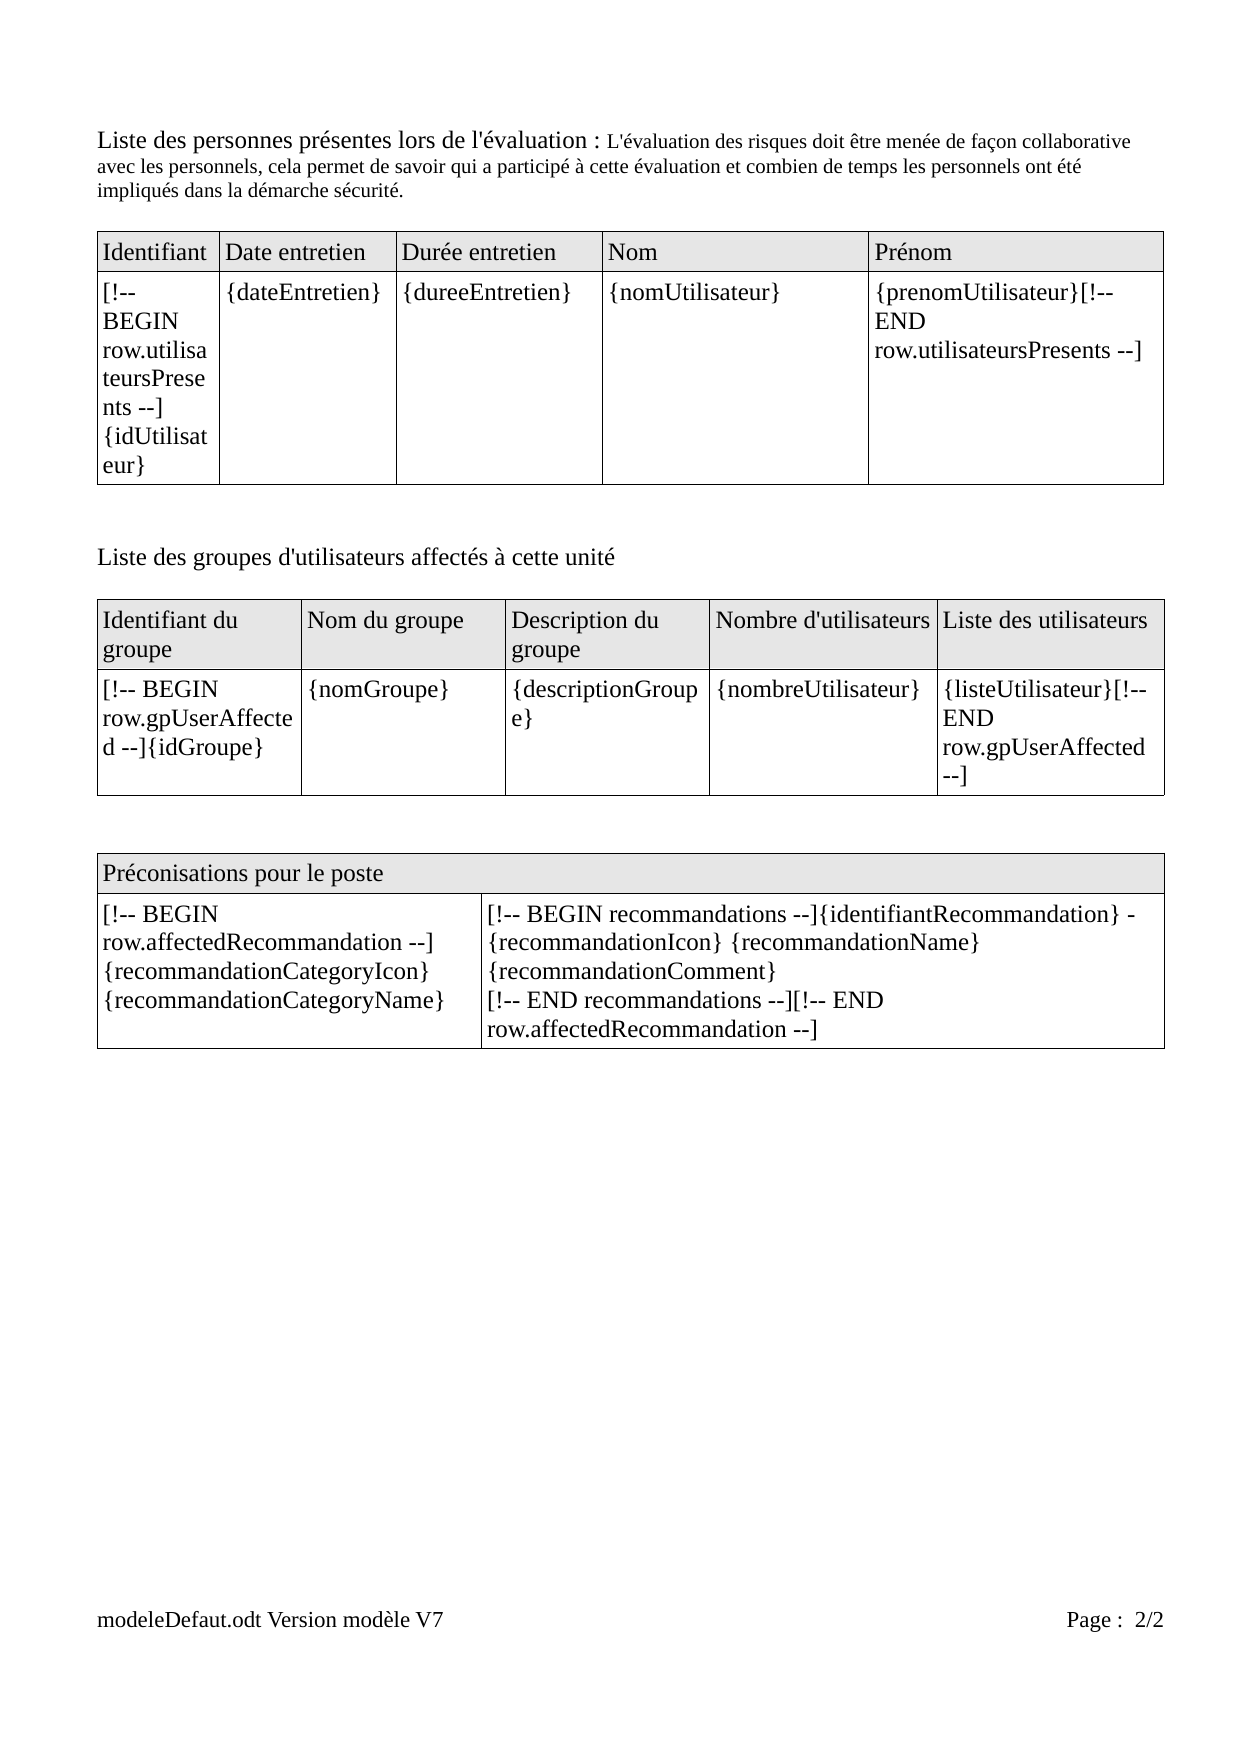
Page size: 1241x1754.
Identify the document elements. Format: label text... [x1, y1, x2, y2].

table_header Date entretien [220, 232, 396, 271]
table_cell {listeUtilisateur}[!-- END row.gpUserAffected --] [938, 670, 1164, 795]
text Liste des groupes d'utilisateurs affectés à cette unité [97, 542, 1164, 571]
table_header Prénom [869, 232, 1163, 271]
table_cell [!-- BEGIN row.utilisateursPresents --]{idUtilisateur} [98, 272, 219, 484]
table_header Préconisations pour le poste [98, 854, 1164, 893]
table_header Durée entretien [397, 232, 602, 271]
table_header Identifiant du groupe [98, 600, 301, 668]
table_header Nom du groupe [302, 600, 505, 668]
table_header Identifiant [98, 232, 219, 271]
table_cell [!-- BEGIN row.gpUserAffected --]{idGroupe} [98, 670, 301, 795]
table_header Liste des utilisateurs [938, 600, 1164, 668]
table_cell [!-- BEGIN row.affectedRecommandation --] {recommandationCategoryIcon}{recommandationCategoryName} [98, 894, 481, 1048]
table_cell {nomGroupe} [302, 670, 505, 795]
table_cell {nombreUtilisateur} [710, 670, 937, 795]
table_header Nom [603, 232, 868, 271]
table_header Description du groupe [506, 600, 709, 668]
table_cell {nomUtilisateur} [603, 272, 868, 484]
table_cell {dateEntretien} [220, 272, 396, 484]
table_cell {descriptionGroupe} [506, 670, 709, 795]
table_header Nombre d'utilisateurs [710, 600, 937, 668]
text Liste des personnes présentes lors de l'évaluation : L'évaluation des risques doit être menée de façon collaborative avec les personnels, cela permet de savoir qui a participé à cette évaluation et combien de temps les personnels ont été impliqués dans la démarche sécurité. [97, 126, 1164, 202]
table_cell {prenomUtilisateur}[!-- END row.utilisateursPresents --] [869, 272, 1163, 484]
table_cell [!-- BEGIN recommandations --]{identifiantRecommandation} - {recommandationIcon} {recommandationName} {recommandationComment} [!-- END recommandations --][!-- END row.affectedRecommandation --] [482, 894, 1164, 1048]
table_cell {dureeEntretien} [397, 272, 602, 484]
